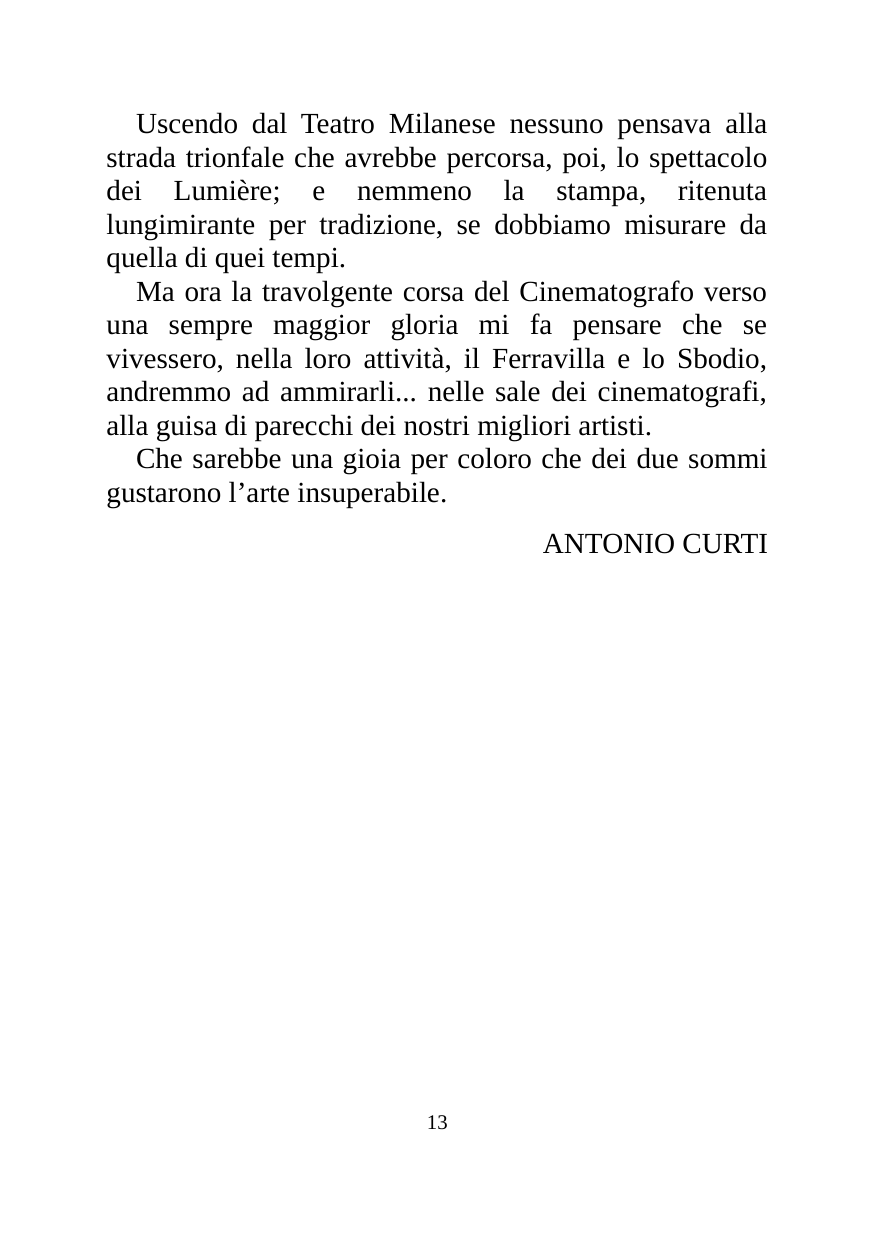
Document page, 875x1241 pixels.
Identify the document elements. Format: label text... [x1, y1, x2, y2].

text Ma ora la travolgente corsa del Cinematografo verso una sempre maggior gloria mi fa pensare che se vivessero, nella loro attività, il Ferravilla e lo Sbodio, andremmo ad ammirarli... nelle sale dei cinematografi, alla guisa di parecchi dei nostri migliori artisti. [106, 274, 768, 442]
text Uscendo dal Teatro Milanese nessuno pensava alla strada trionfale che avrebbe percorsa, poi, lo spettacolo dei Lumière; e nemmeno la stampa, ritenuta lungimirante per tradizione, se dobbiamo misurare da quella di quei tempi. [106, 106, 768, 274]
text Che sarebbe una gioia per coloro che dei due sommi gustarono l’arte insuperabile. [106, 442, 768, 509]
text ANTONIO CURTI [106, 526, 768, 560]
